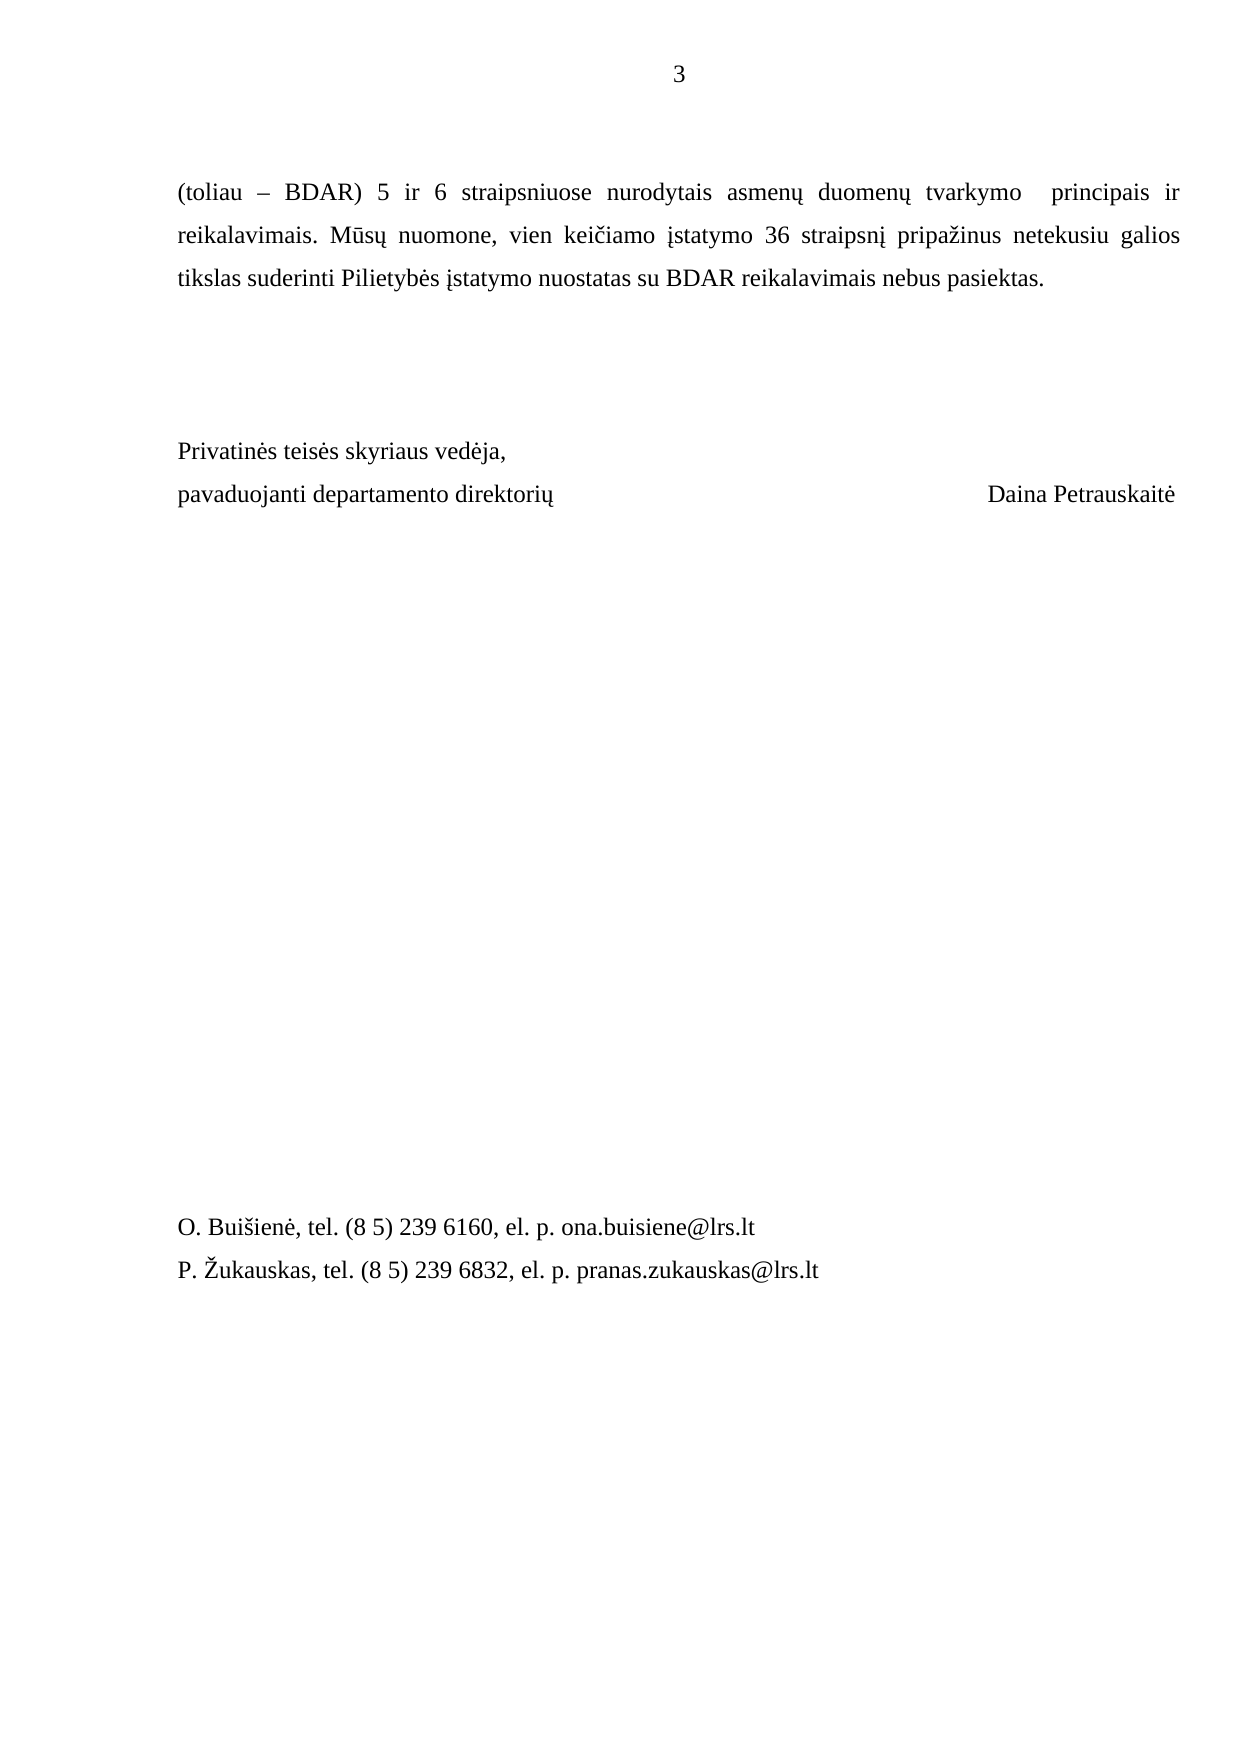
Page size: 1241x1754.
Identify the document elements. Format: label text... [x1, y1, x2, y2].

text pavaduojanti departamento direktorių Daina Petrauskaitė [177, 479, 1181, 508]
text P. Žukauskas, tel. (8 5) 239 6832, el. p. pranas.zukauskas@lrs.lt [177, 1255, 1181, 1284]
text O. Buišienė, tel. (8 5) 239 6160, el. p. ona.buisiene@lrs.lt [177, 1212, 1181, 1241]
text Privatinės teisės skyriaus vedėja, [177, 436, 1181, 465]
text (toliau – BDAR) 5 ir 6 straipsniuose nurodytais asmenų duomenų tvarkymo principais ir reikalavimais. Mūsų nuomone, vien keičiamo įstatymo 36 straipsnį pripažinus netekusiu galios tikslas suderinti Pilietybės įstatymo nuostatas su BDAR reikalavimais nebus pasiektas. [177, 177, 1181, 292]
